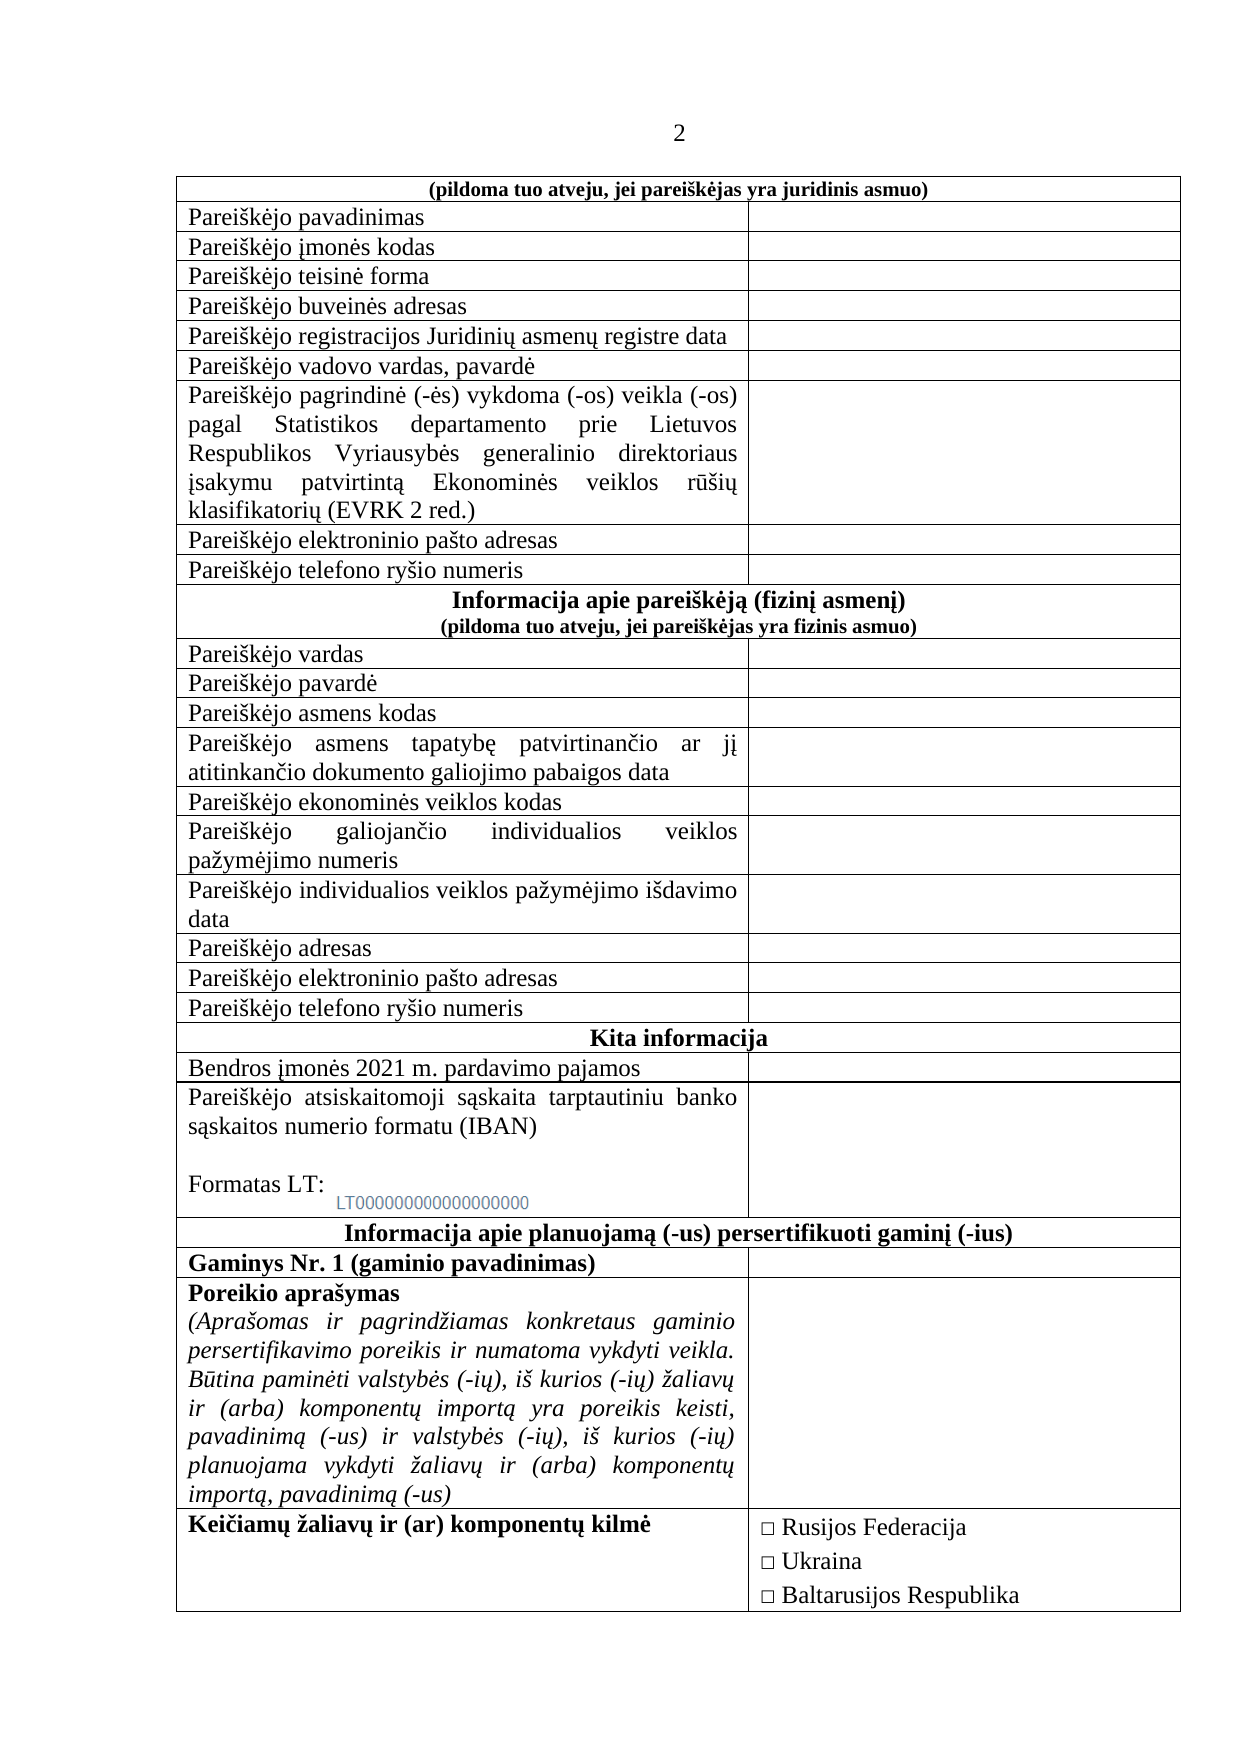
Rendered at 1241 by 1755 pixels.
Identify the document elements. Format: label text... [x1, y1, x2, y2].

table_cell Pareiškėjo individualios veiklos pažymėjimo išdavimo data [177, 875, 748, 932]
table_cell Pareiškėjo asmens tapatybę patvirtinančio ar jį atitinkančio dokumento galiojimo pabaigos data [177, 728, 748, 786]
table_cell [749, 1053, 1180, 1081]
table_cell Pareiškėjo įmonės kodas [177, 232, 748, 260]
table_cell Pareiškėjo vardas [177, 639, 748, 667]
table_cell [749, 963, 1180, 992]
table_cell Gaminys Nr. 1 (gaminio pavadinimas) [177, 1248, 748, 1277]
table_cell Pareiškėjo pavadinimas [177, 202, 748, 231]
table_cell Pareiškėjo buveinės adresas [177, 291, 748, 320]
table_cell Pareiškėjo teisinė forma [177, 261, 748, 290]
table_cell [749, 291, 1180, 320]
table_cell [749, 698, 1180, 727]
table_cell (pildoma tuo atveju, jei pareiškėjas yra juridinis asmuo) [177, 177, 1180, 201]
table_cell Poreikio aprašymas (Aprašomas ir pagrindžiamas konkretaus gaminio persertifikavimo poreikis ir numatoma vykdyti veikla. Būtina paminėti valstybės (-ių), iš kurios (-ių) žaliavų ir (arba) komponentų importą yra poreikis keisti, pavadinimą (-us) ir valstybės (-ių), iš kurios (-ių) planuojama vykdyti žaliavų ir (arba) komponentų importą, pavadinimą (-us) [177, 1278, 748, 1508]
table_cell Pareiškėjo elektroninio pašto adresas [177, 525, 748, 554]
table_cell [749, 232, 1180, 260]
table_cell Pareiškėjo telefono ryšio numeris [177, 555, 748, 584]
table_cell Keičiamų žaliavų ir (ar) komponentų kilmė [177, 1509, 748, 1611]
table_cell [749, 555, 1180, 584]
table_cell [749, 381, 1180, 524]
table_cell Pareiškėjo asmens kodas [177, 698, 748, 727]
table_cell Pareiškėjo atsiskaitomoji sąskaita tarptautiniu banko sąskaitos numerio formatu (IBAN) Formatas LT: [177, 1083, 748, 1217]
table_cell [749, 639, 1180, 667]
table_cell Pareiškėjo registracijos Juridinių asmenų registre data [177, 321, 748, 350]
table_cell [749, 261, 1180, 290]
table_cell [749, 787, 1180, 815]
table_cell [749, 934, 1180, 962]
table_cell Pareiškėjo pavardė [177, 669, 748, 697]
table_cell Kita informacija [177, 1023, 1180, 1052]
table_cell [749, 525, 1180, 554]
table_cell [749, 202, 1180, 231]
table_cell [749, 1278, 1180, 1508]
table_cell Pareiškėjo galiojančio individualios veiklos pažymėjimo numeris [177, 816, 748, 874]
table_cell Pareiškėjo elektroninio pašto adresas [177, 963, 748, 992]
table_cell [749, 875, 1180, 932]
table_cell Informacija apie planuojamą (-us) persertifikuoti gaminį (-ius) [177, 1218, 1180, 1247]
table_cell [749, 669, 1180, 697]
table_cell ☐ Rusijos Federacija ☐ Ukraina ☐ Baltarusijos Respublika [749, 1509, 1180, 1611]
table_cell [749, 1083, 1180, 1217]
table_cell Pareiškėjo adresas [177, 934, 748, 962]
table_cell Informacija apie pareiškėją (fizinį asmenį) (pildoma tuo atveju, jei pareiškėjas yra fizinis asmuo) [177, 585, 1180, 638]
table_cell [749, 321, 1180, 350]
table_cell Pareiškėjo vadovo vardas, pavardė [177, 351, 748, 379]
table_cell [749, 993, 1180, 1022]
table_cell [749, 1248, 1180, 1277]
table_cell [749, 351, 1180, 379]
table_cell Pareiškėjo ekonominės veiklos kodas [177, 787, 748, 815]
table_cell [749, 728, 1180, 786]
table_cell Bendros įmonės 2021 m. pardavimo pajamos [177, 1053, 748, 1081]
table_cell Pareiškėjo pagrindinė (-ės) vykdoma (-os) veikla (-os) pagal Statistikos departamento prie Lietuvos Respublikos Vyriausybės generalinio direktoriaus įsakymu patvirtintą Ekonominės veiklos rūšių klasifikatorių (EVRK 2 red.) [177, 381, 748, 524]
table_cell [749, 816, 1180, 874]
table_cell Pareiškėjo telefono ryšio numeris [177, 993, 748, 1022]
